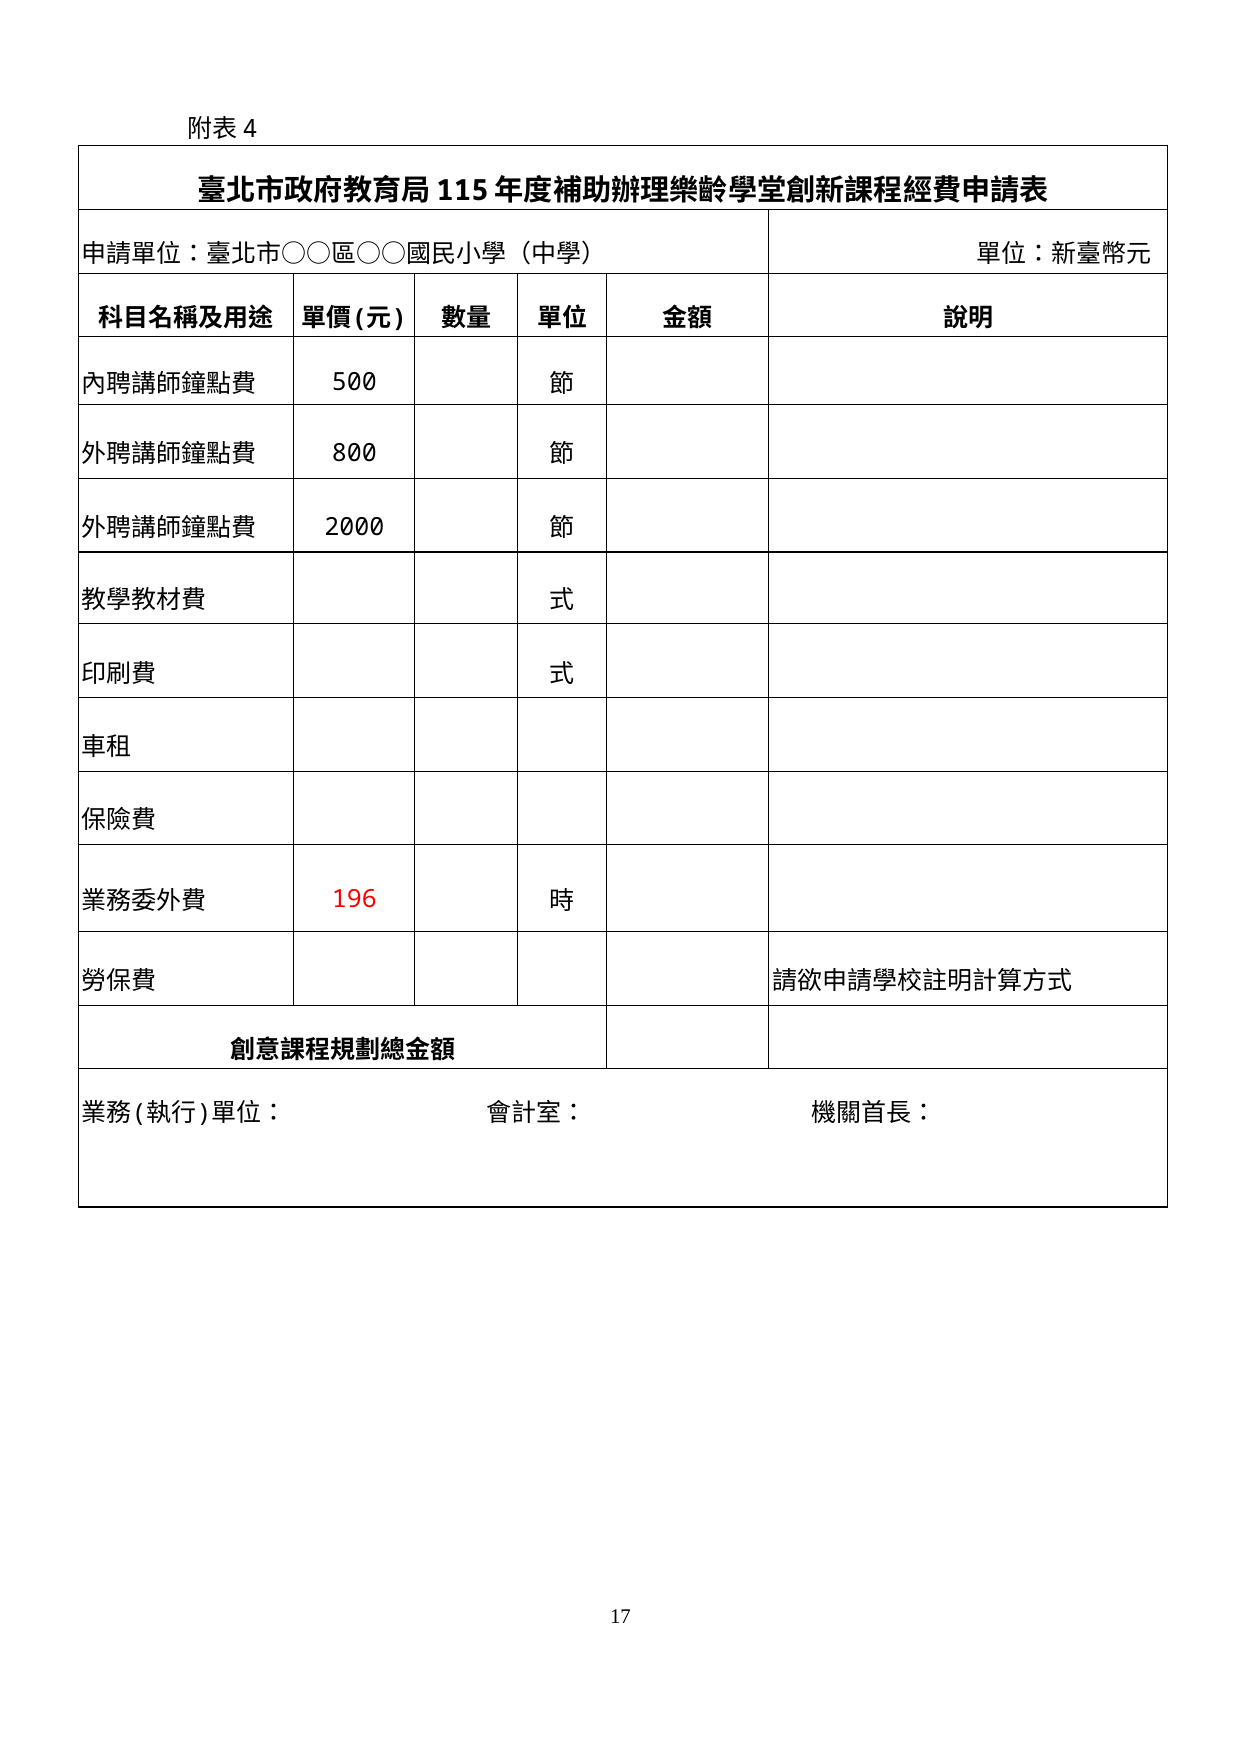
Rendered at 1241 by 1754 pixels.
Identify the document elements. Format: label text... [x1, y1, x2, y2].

table_cell 內聘講師鐘點費 [79, 337, 293, 404]
table_cell 節 [518, 337, 606, 404]
table_header 臺北市政府教育局115年度補助辦理樂齡學堂創新課程經費申請表 [79, 146, 1167, 209]
table_cell 外聘講師鐘點費 [79, 479, 293, 551]
table_cell 教學教材費 [79, 553, 293, 623]
table_cell 節 [518, 479, 606, 551]
table_cell 2000 [294, 479, 414, 551]
table_cell [769, 772, 1167, 844]
table_cell 時 [518, 845, 606, 931]
table_cell [607, 772, 768, 844]
table_cell [415, 698, 517, 771]
table_cell 科目名稱及用途 [79, 274, 293, 336]
table_cell [294, 932, 414, 1005]
table_cell [607, 698, 768, 771]
table_cell [769, 624, 1167, 697]
table_cell 數量 [415, 274, 517, 336]
table_cell 單位 [518, 274, 606, 336]
table_cell [769, 405, 1167, 478]
table_cell [769, 698, 1167, 771]
table_cell 式 [518, 624, 606, 697]
table_cell [607, 405, 768, 478]
table_cell 外聘講師鐘點費 [79, 405, 293, 478]
table_cell [518, 772, 606, 844]
table_cell [294, 698, 414, 771]
table_cell 業務(執行)單位： 會計室： 機關首長： [79, 1069, 1167, 1206]
table_cell 業務委外費 [79, 845, 293, 931]
table_cell 800 [294, 405, 414, 478]
text 附表4 [187, 108, 1053, 144]
table_cell 勞保費 [79, 932, 293, 1005]
table_cell [294, 624, 414, 697]
table_cell 專題演講 [769, 479, 1167, 551]
table_cell [415, 553, 517, 623]
table_cell 說明 [769, 274, 1167, 336]
table_cell [607, 479, 768, 551]
table_cell [607, 337, 768, 404]
table_cell [607, 932, 768, 1005]
table_cell [769, 337, 1167, 404]
table_cell [415, 479, 517, 551]
table_cell [415, 405, 517, 478]
table_cell [415, 624, 517, 697]
table_cell [415, 932, 517, 1005]
table_cell 申請單位：臺北市○○區○○國民小學（中學） [79, 210, 768, 273]
table_cell [607, 624, 768, 697]
table_cell 單位：新臺幣元 [769, 210, 1167, 273]
table_cell 金額 [607, 274, 768, 336]
table_cell [769, 1006, 1167, 1068]
table_cell 500 [294, 337, 414, 404]
table_cell [294, 772, 414, 844]
table_cell 節 [518, 405, 606, 478]
table_cell [607, 845, 768, 931]
table_cell 式 [518, 553, 606, 623]
table_cell [518, 932, 606, 1005]
table_cell 保險費 [79, 772, 293, 844]
table_cell 印刷費 [79, 624, 293, 697]
table_cell 創意課程規劃總金額 [79, 1006, 606, 1068]
table_cell [607, 1006, 768, 1068]
table_cell [415, 337, 517, 404]
table_cell 單價(元) [294, 274, 414, 336]
table_cell [415, 845, 517, 931]
table_cell [769, 845, 1167, 931]
table_cell [518, 698, 606, 771]
table_cell 196 [294, 845, 414, 931]
table_cell [607, 553, 768, 623]
table_cell [294, 553, 414, 623]
table_cell 車租 [79, 698, 293, 771]
table_cell [415, 772, 517, 844]
table_cell 請欲申請學校註明計算方式 [769, 932, 1167, 1005]
table_cell [769, 553, 1167, 623]
